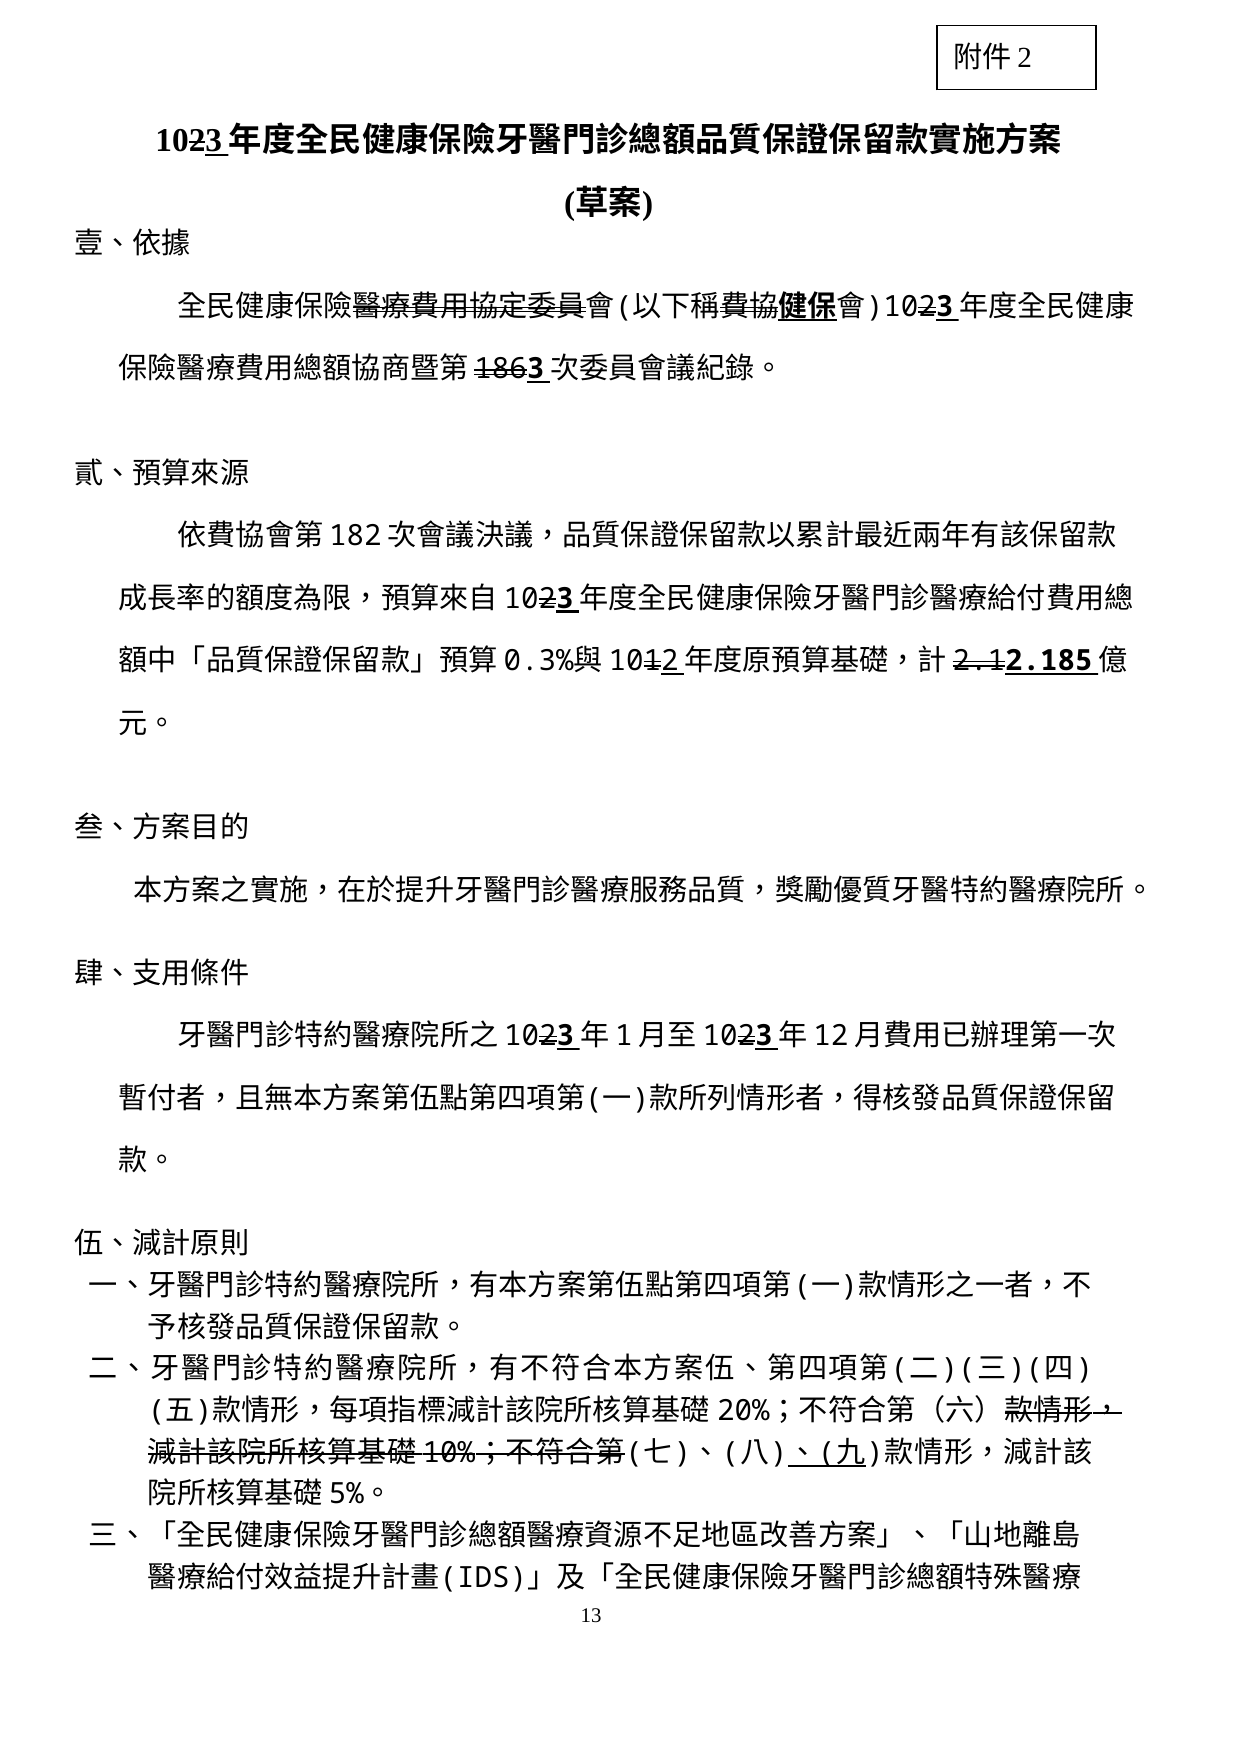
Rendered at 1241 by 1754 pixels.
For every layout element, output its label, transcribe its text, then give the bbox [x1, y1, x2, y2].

text 二、牙醫門診特約醫療院所，有不符合本方案伍、第四項第(二)(三)(四)(五)款情形，每項指標減計該院所核算基礎20%；不符合第（六）款情形，減計該院所核算基礎10%；不符合第(七)、(八)、(九)款情形，減計該院所核算基礎5%。 [89, 1346, 1093, 1512]
text (草案) [74, 158, 1143, 221]
text 牙醫門診特約醫療院所之1023年1月至1023年12月費用已辦理第一次暫付者，且無本方案第伍點第四項第(一)款所列情形者，得核發品質保證保留款。 [118, 991, 1143, 1179]
text 三、「全民健康保險牙醫門診總額醫療資源不足地區改善方案」、「山地離島醫療給付效益提升計畫(IDS)」及「全民健康保險牙醫門診總額特殊醫療 [89, 1512, 1093, 1596]
text 伍、減計原則 [74, 1221, 1093, 1262]
text 一、牙醫門診特約醫療院所，有本方案第伍點第四項第(一)款情形之一者，不予核發品質保證保留款。 [89, 1262, 1093, 1346]
text 附件2 [953, 34, 1080, 76]
text 叁、方案目的 [74, 804, 1093, 846]
text 肆、支用條件 [74, 950, 1093, 991]
text 貳、預算來源 [74, 450, 1093, 491]
text 壹、依據 [74, 221, 1093, 262]
text 1023年度全民健康保險牙醫門診總額品質保證保留款實施方案 [74, 96, 1143, 158]
text 依費協會第182次會議決議，品質保證保留款以累計最近兩年有該保留款成長率的額度為限，預算來自1023年度全民健康保險牙醫門診醫療給付費用總額中「品質保證保留款」預算0.3%與1012年度原預算基礎，計2.12.185億元。 [118, 491, 1143, 741]
text 全民健康保險醫療費用協定委員會(以下稱費協健保會)1023年度全民健康保險醫療費用總額協商暨第1863次委員會議紀錄。 [118, 262, 1143, 387]
text 本方案之實施，在於提升牙醫門診醫療服務品質，獎勵優質牙醫特約醫療院所。 [74, 846, 1143, 908]
text [938, 26, 1095, 89]
